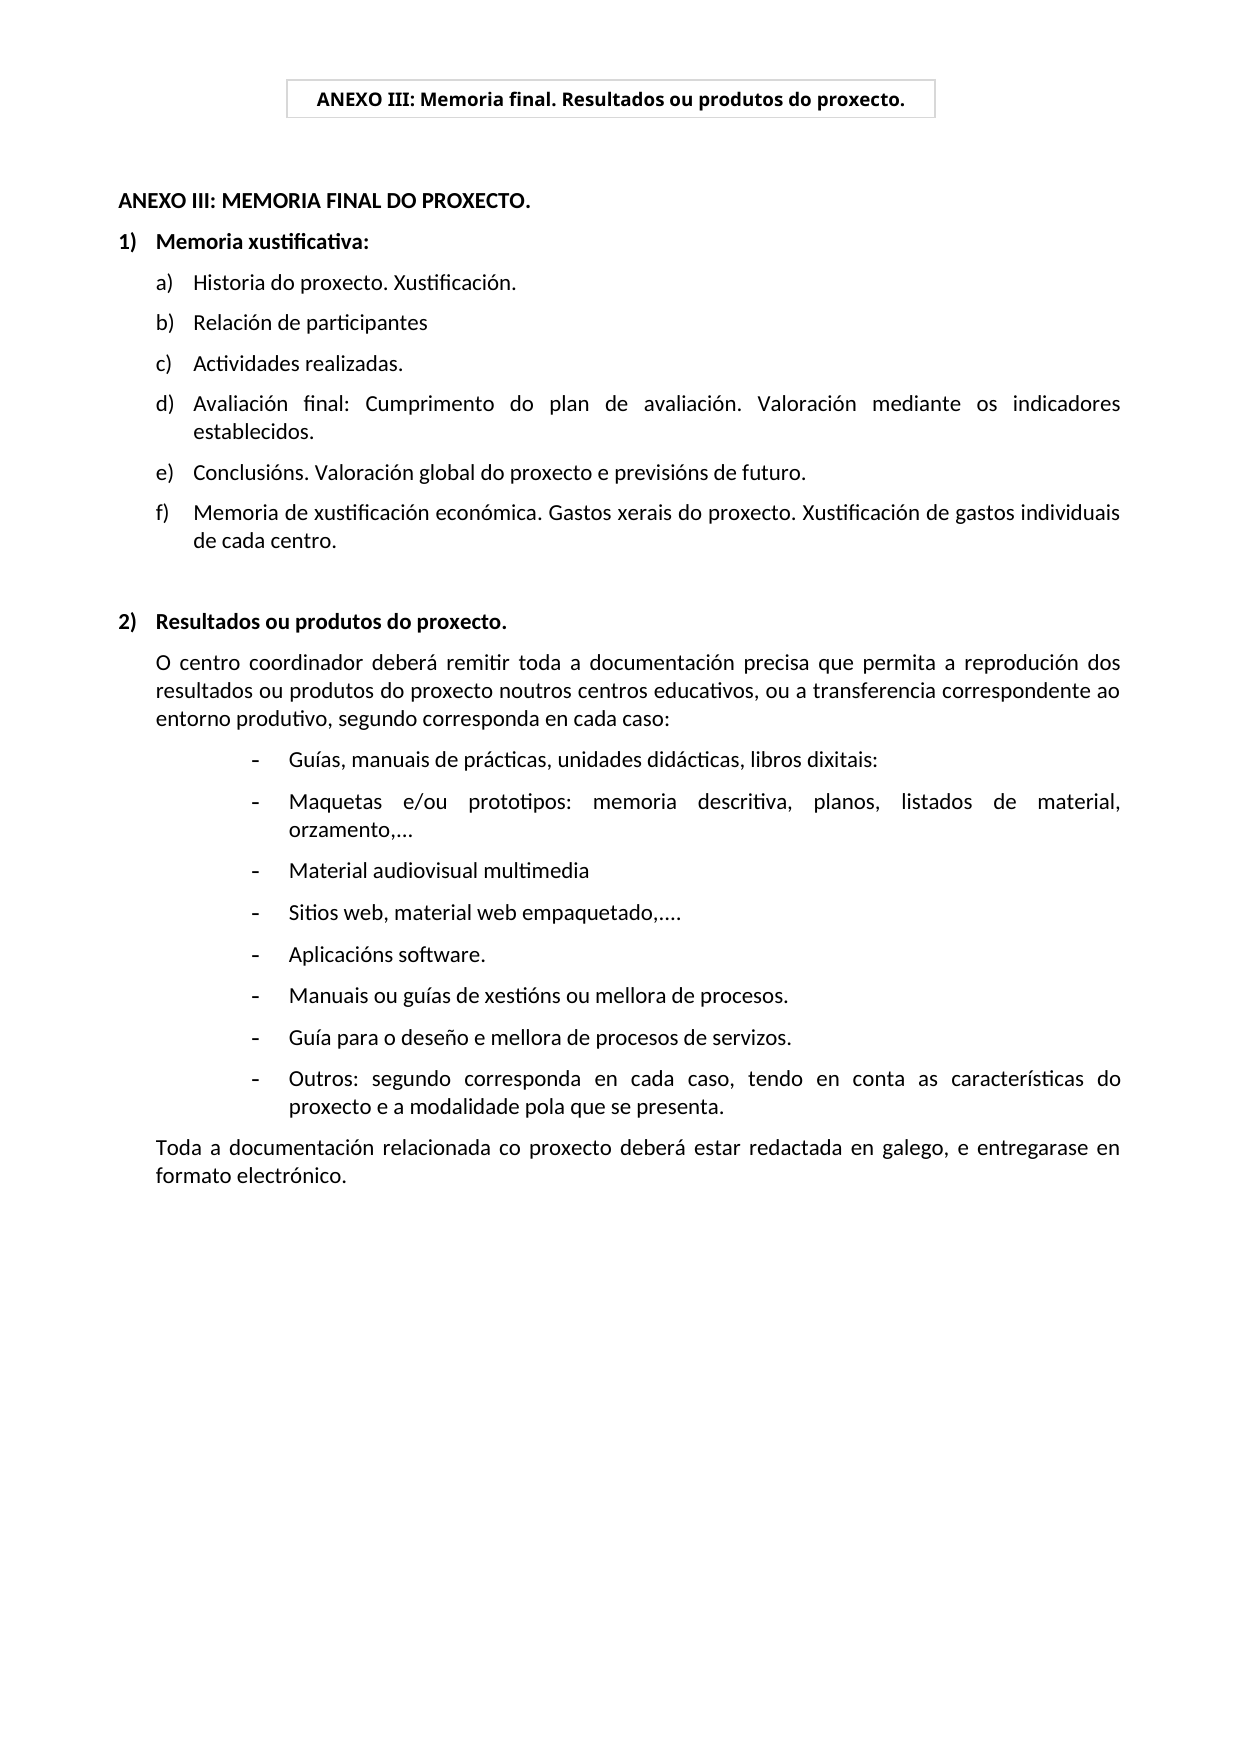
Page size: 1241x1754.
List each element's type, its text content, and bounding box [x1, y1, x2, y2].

list Historia do proxecto. Xustificación. [156, 268, 1122, 296]
text Toda a documentación relacionada co proxecto deberá estar redactada en galego, e entregarase en formato electrónico. [156, 1133, 1122, 1189]
list Memoria xustificativa: [118, 227, 1122, 255]
text ANEXO III: MEMORIA FINAL DO PROXECTO. [118, 187, 1122, 214]
list Manuais ou guías de xestións ou mellora de procesos. [251, 980, 1122, 1009]
list Actividades realizadas. [156, 349, 1122, 377]
list Memoria de xustificación económica. Gastos xerais do proxecto. Xustificación de gastos individuais de cada centro. [156, 498, 1122, 554]
list Guía para o deseño e mellora de procesos de servizos. [251, 1022, 1122, 1051]
list Aplicacións software. [251, 939, 1122, 968]
list Conclusións. Valoración global do proxecto e previsións de futuro. [156, 458, 1122, 486]
list Resultados ou produtos do proxecto. [118, 607, 1122, 635]
text O centro coordinador deberá remitir toda a documentación precisa que permita a reprodución dos resultados ou produtos do proxecto noutros centros educativos, ou a transferencia correspondente ao entorno produtivo, segundo corresponda en cada caso: [156, 648, 1122, 732]
list Material audiovisual multimedia [251, 856, 1122, 884]
list Guías, manuais de prácticas, unidades didácticas, libros dixitais: [251, 744, 1122, 773]
list Relación de participantes [156, 308, 1122, 336]
text ANEXO III: Memoria final. Resultados ou produtos do proxecto. [288, 87, 934, 112]
list Avaliación final: Cumprimento do plan de avaliación. Valoración mediante os indicadores establecidos. [156, 389, 1122, 445]
list Maquetas e/ou prototipos: memoria descritiva, planos, listados de material, orzamento,... [251, 786, 1122, 843]
list Outros: segundo corresponda en cada caso, tendo en conta as características do proxecto e a modalidade pola que se presenta. [251, 1063, 1122, 1120]
list Sitios web, material web empaquetado,.... [251, 897, 1122, 926]
